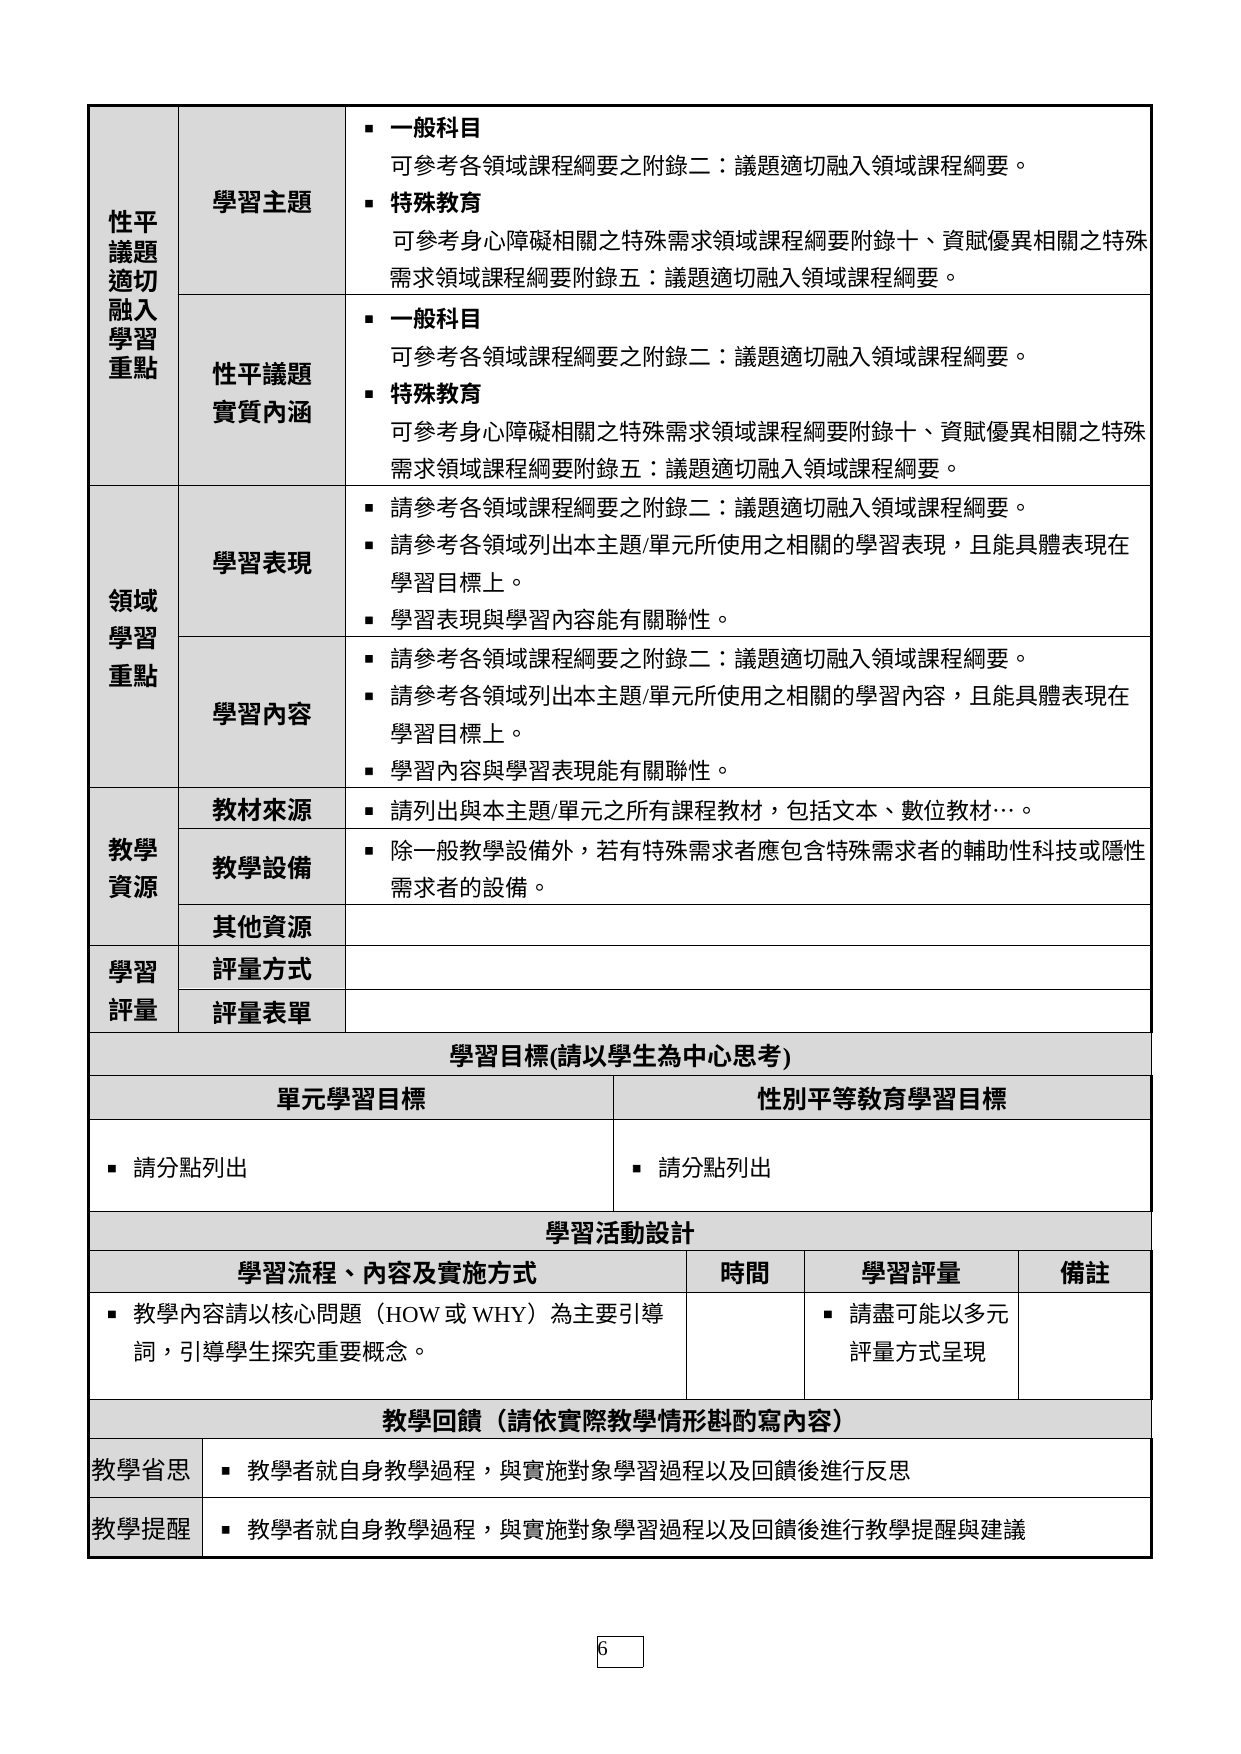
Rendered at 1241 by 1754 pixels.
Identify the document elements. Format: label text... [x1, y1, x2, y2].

table_header 一般科目 可參考各領域課程綱要之附錄二：議題適切融入領域課程綱要。 特殊教育 可參考身心障礙相關之特殊需求領域課程綱要附錄十、資賦優異相關之特殊需求領域課程綱要附錄五：議題適切融入領域課程綱要。 [346, 107, 1150, 294]
table_cell 備註 [1019, 1251, 1150, 1292]
table_cell 教材來源 [179, 788, 345, 828]
table_cell 學習內容 [179, 637, 345, 787]
table_cell 學習目標(請以學生為中心思考) [90, 1033, 1151, 1075]
table_cell 一般科目 可參考各領域課程綱要之附錄二：議題適切融入領域課程綱要。 特殊教育 可參考身心障礙相關之特殊需求領域課程綱要附錄十、資賦優異相關之特殊需求領域課程綱要附錄五：議題適切融入領域課程綱要。 [346, 295, 1150, 485]
table_cell 請分點列出 [90, 1120, 613, 1211]
table_cell 時間 [687, 1251, 804, 1292]
table_cell 評量表單 [179, 990, 345, 1032]
table_cell 教學設備 [179, 829, 345, 904]
table_cell 請列出與本主題/單元之所有課程教材，包括文本、數位教材…。 [346, 788, 1150, 828]
table_cell 學習 評量 [90, 946, 178, 1032]
table_cell 學習表現 [179, 486, 345, 636]
table_cell [346, 990, 1150, 1032]
table_cell 學習活動設計 [90, 1212, 1151, 1250]
table_cell 教學 資源 [90, 788, 178, 945]
table_cell [346, 905, 1150, 945]
table_cell [687, 1293, 804, 1399]
table_cell [1019, 1293, 1150, 1399]
table_cell 性別平等敎育學習目標 [614, 1076, 1150, 1119]
table_cell 教學者就自身教學過程，與實施對象學習過程以及回饋後進行教學提醒與建議 [203, 1498, 1150, 1556]
table_cell 教學內容請以核心問題（HOW或WHY）為主要引導詞，引導學生探究重要概念。 [90, 1293, 686, 1399]
table_cell 其他資源 [179, 905, 345, 945]
table_cell 請參考各領域課程綱要之附錄二：議題適切融入領域課程綱要。 請參考各領域列出本主題/單元所使用之相關的學習內容，且能具體表現在學習目標上。 學習內容與學習表現能有關聯性。 [346, 637, 1150, 787]
table_header 學習主題 [179, 107, 345, 294]
table_cell 單元學習目標 [90, 1076, 613, 1119]
table_cell 教學者就自身教學過程，與實施對象學習過程以及回饋後進行反思 [203, 1439, 1150, 1497]
table_cell 評量方式 [179, 946, 345, 988]
table_cell 性平議題 實質內涵 [179, 295, 345, 485]
table_cell 學習評量 [805, 1251, 1018, 1292]
table_cell 教學回饋（請依實際教學情形斟酌寫內容） [90, 1400, 1151, 1438]
table_cell [346, 946, 1150, 988]
table_cell 教學提醒 [90, 1498, 202, 1556]
table_header 性平 議題 適切 融入 學習 重點 [90, 107, 178, 485]
table_cell 除一般教學設備外，若有特殊需求者應包含特殊需求者的輔助性科技或隱性需求者的設備。 [346, 829, 1150, 904]
table_cell 請分點列出 [614, 1120, 1150, 1211]
table_cell 請盡可能以多元評量方式呈現 [805, 1293, 1018, 1399]
table_cell 教學省思 [90, 1439, 202, 1497]
table_cell 學習流程、內容及實施方式 [90, 1251, 686, 1292]
table_cell 領域 學習 重點 [90, 486, 178, 787]
table_cell 請參考各領域課程綱要之附錄二：議題適切融入領域課程綱要。 請參考各領域列出本主題/單元所使用之相關的學習表現，且能具體表現在學習目標上。 學習表現與學習內容能有關聯性。 [346, 486, 1150, 636]
